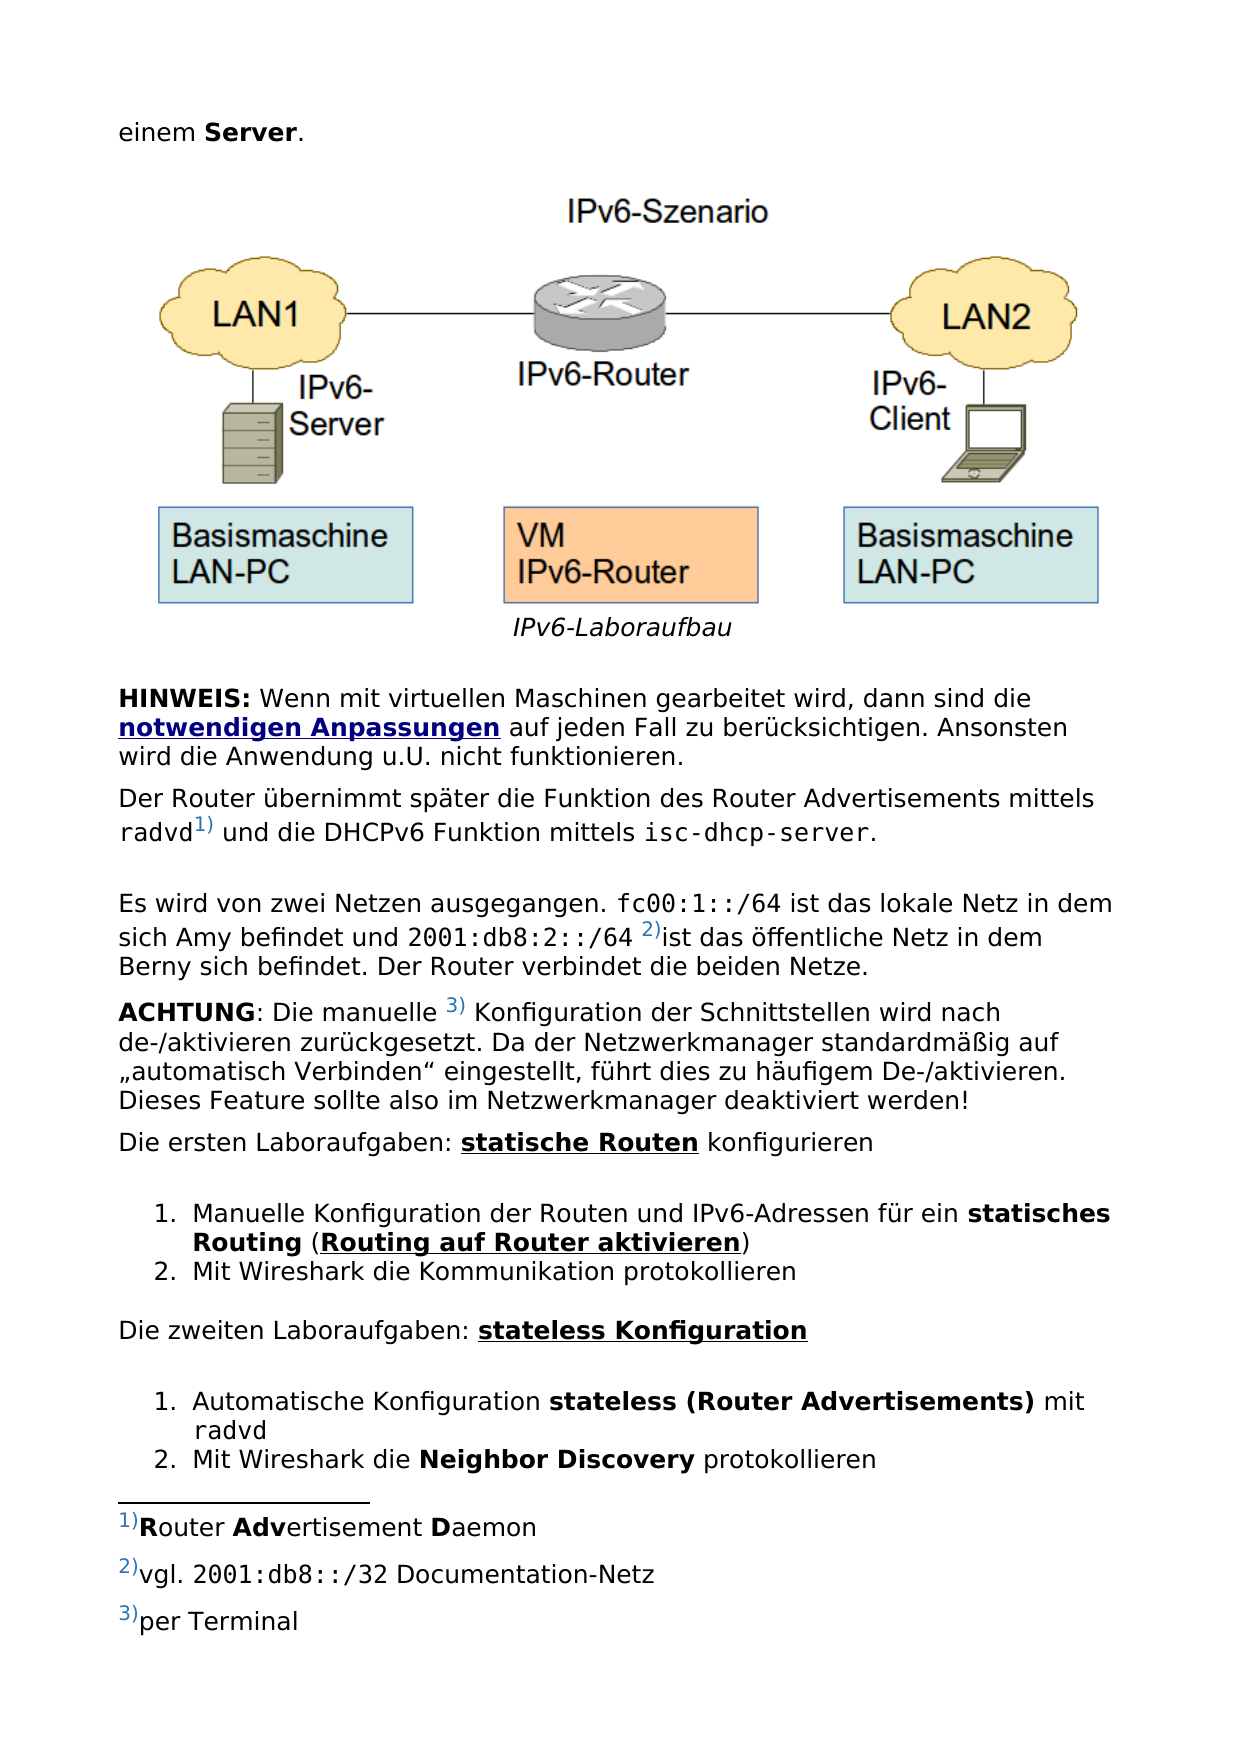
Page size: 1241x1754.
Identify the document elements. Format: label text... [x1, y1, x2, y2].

text HINWEIS: Wenn mit virtuellen Maschinen gearbeitet wird, dann sind die notwendigen Anpassungen auf jeden Fall zu berücksichtigen. Ansonsten wird die Anwendung u.U. nicht funktionieren. [118, 684, 1122, 771]
list Automatische Konfiguration stateless (Router Advertisements) mit radvd [177, 1387, 1122, 1445]
text vgl. 2001:db8::/32 Documentation-Netz [118, 1555, 1122, 1589]
text einem Server. [118, 118, 1122, 176]
list Manuelle Konfiguration der Routen und IPv6-Adressen für ein statisches Routing (Routing auf Router aktivieren) [177, 1199, 1122, 1257]
text Die zweiten Laboraufgaben: stateless Konfiguration [118, 1316, 1122, 1345]
picture [118, 188, 1123, 613]
text Router Advertisement Daemon [118, 1509, 1122, 1543]
list Mit Wireshark die Kommunikation protokollieren [177, 1257, 1122, 1286]
text Die ersten Laboraufgaben: statische Routen konfigurieren [118, 1128, 1122, 1157]
text per Terminal [118, 1602, 1122, 1636]
list Mit Wireshark die Neighbor Discovery protokollieren [177, 1445, 1122, 1474]
text Es wird von zwei Netzen ausgegangen. fc00:1::/64 ist das lokale Netz in dem sich Amy befindet und 2001:db8:2::/64 ist das öffentliche Netz in dem Berny sich befindet. Der Router verbindet die beiden Netze. [118, 889, 1122, 981]
text Der Router übernimmt später die Funktion des Router Advertisements mittels radvd und die DHCPv6 Funktion mittels isc-dhcp-server. [118, 784, 1122, 876]
text IPv6-Laboraufbau [118, 613, 1122, 642]
text ACHTUNG: Die manuelle Konfiguration der Schnittstellen wird nach de-/aktivieren zurückgesetzt. Da der Netzwerkmanager standardmäßig auf „automatisch Verbinden“ eingestellt, führt dies zu häufigem De-/aktivieren. Dieses Feature sollte also im Netzwerkmanager deaktiviert werden! [118, 994, 1122, 1115]
